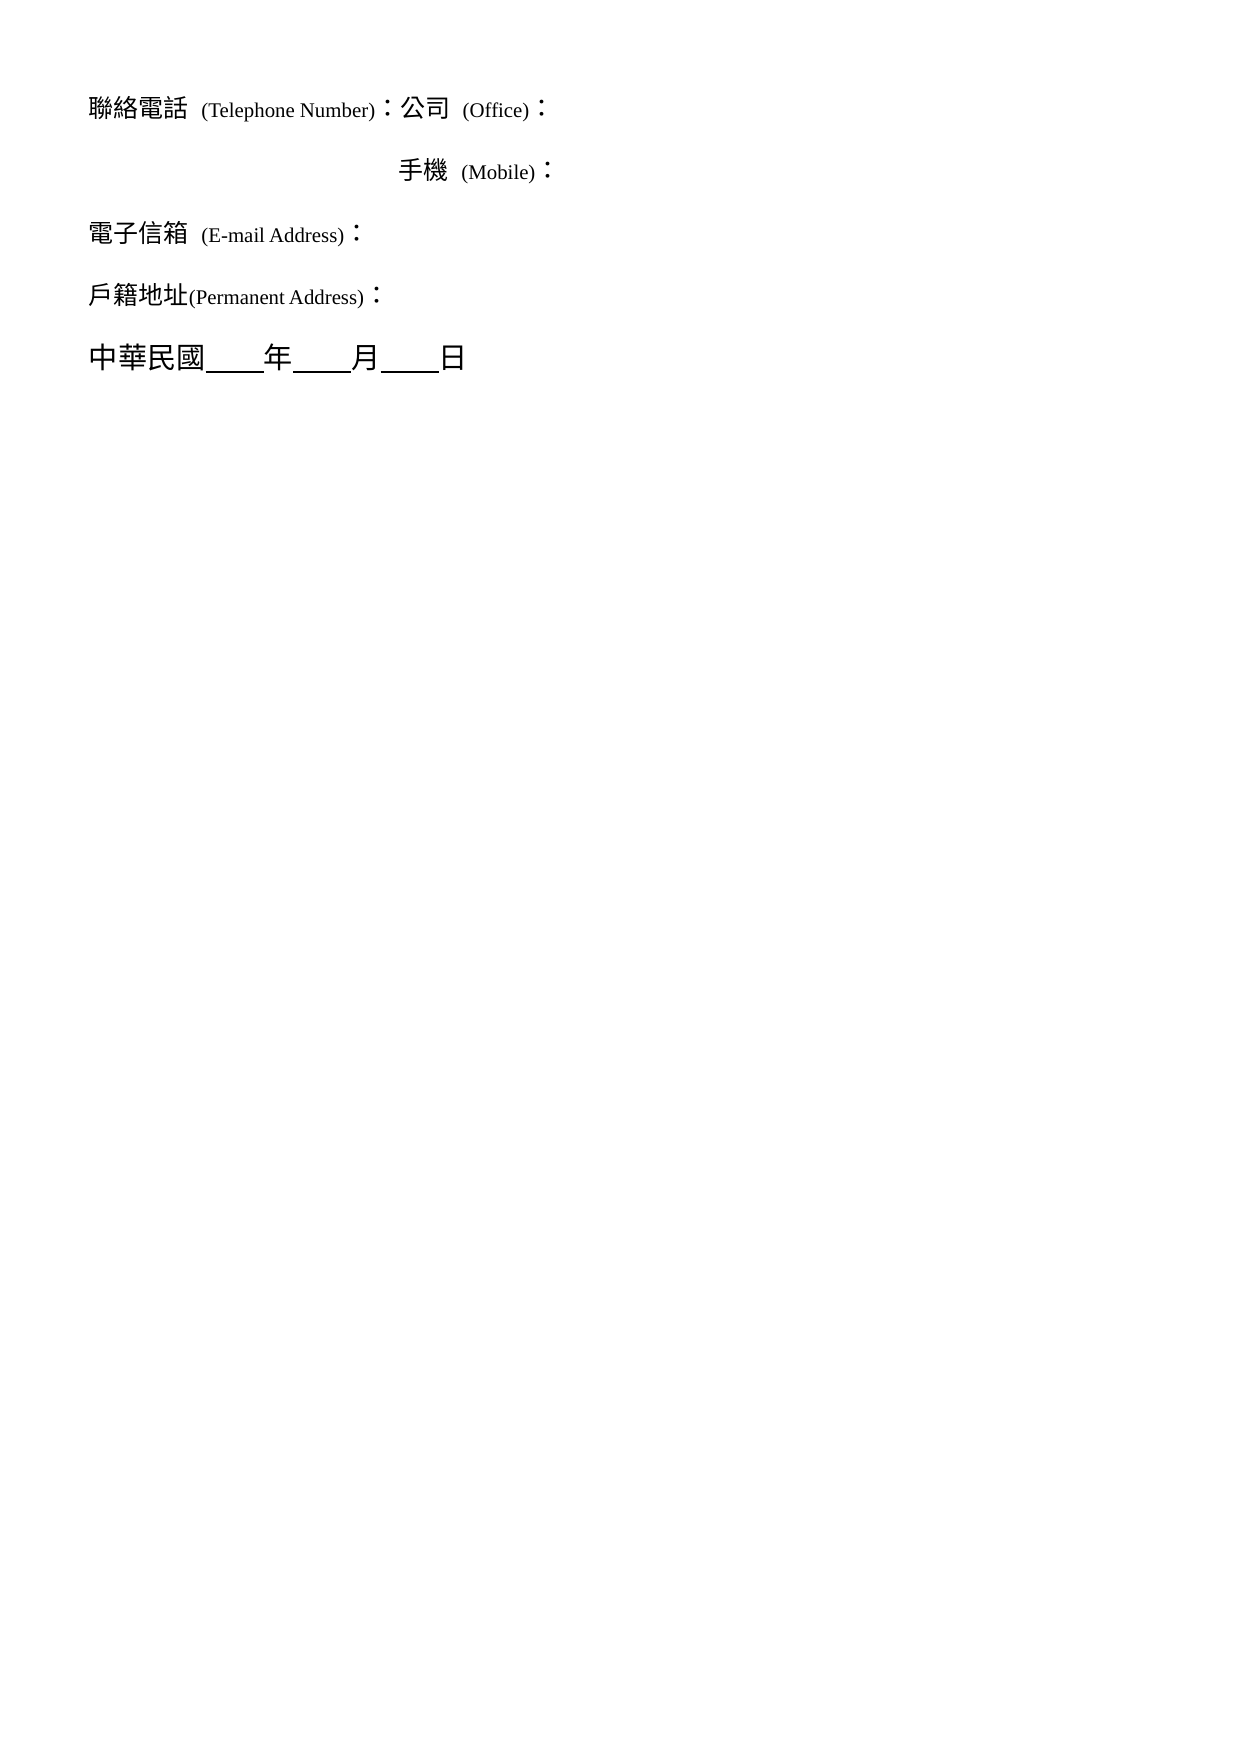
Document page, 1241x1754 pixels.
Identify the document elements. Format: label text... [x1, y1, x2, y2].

text 戶籍地址(Permanent Address)： [89, 252, 1152, 314]
text 中華民國 年 月 日 [89, 314, 1152, 377]
text 聯絡電話 (Telephone Number)：公司 (Office)： 手機 (Mobile)： [89, 64, 1152, 189]
text 電子信箱 (E-mail Address)： [89, 189, 1152, 252]
